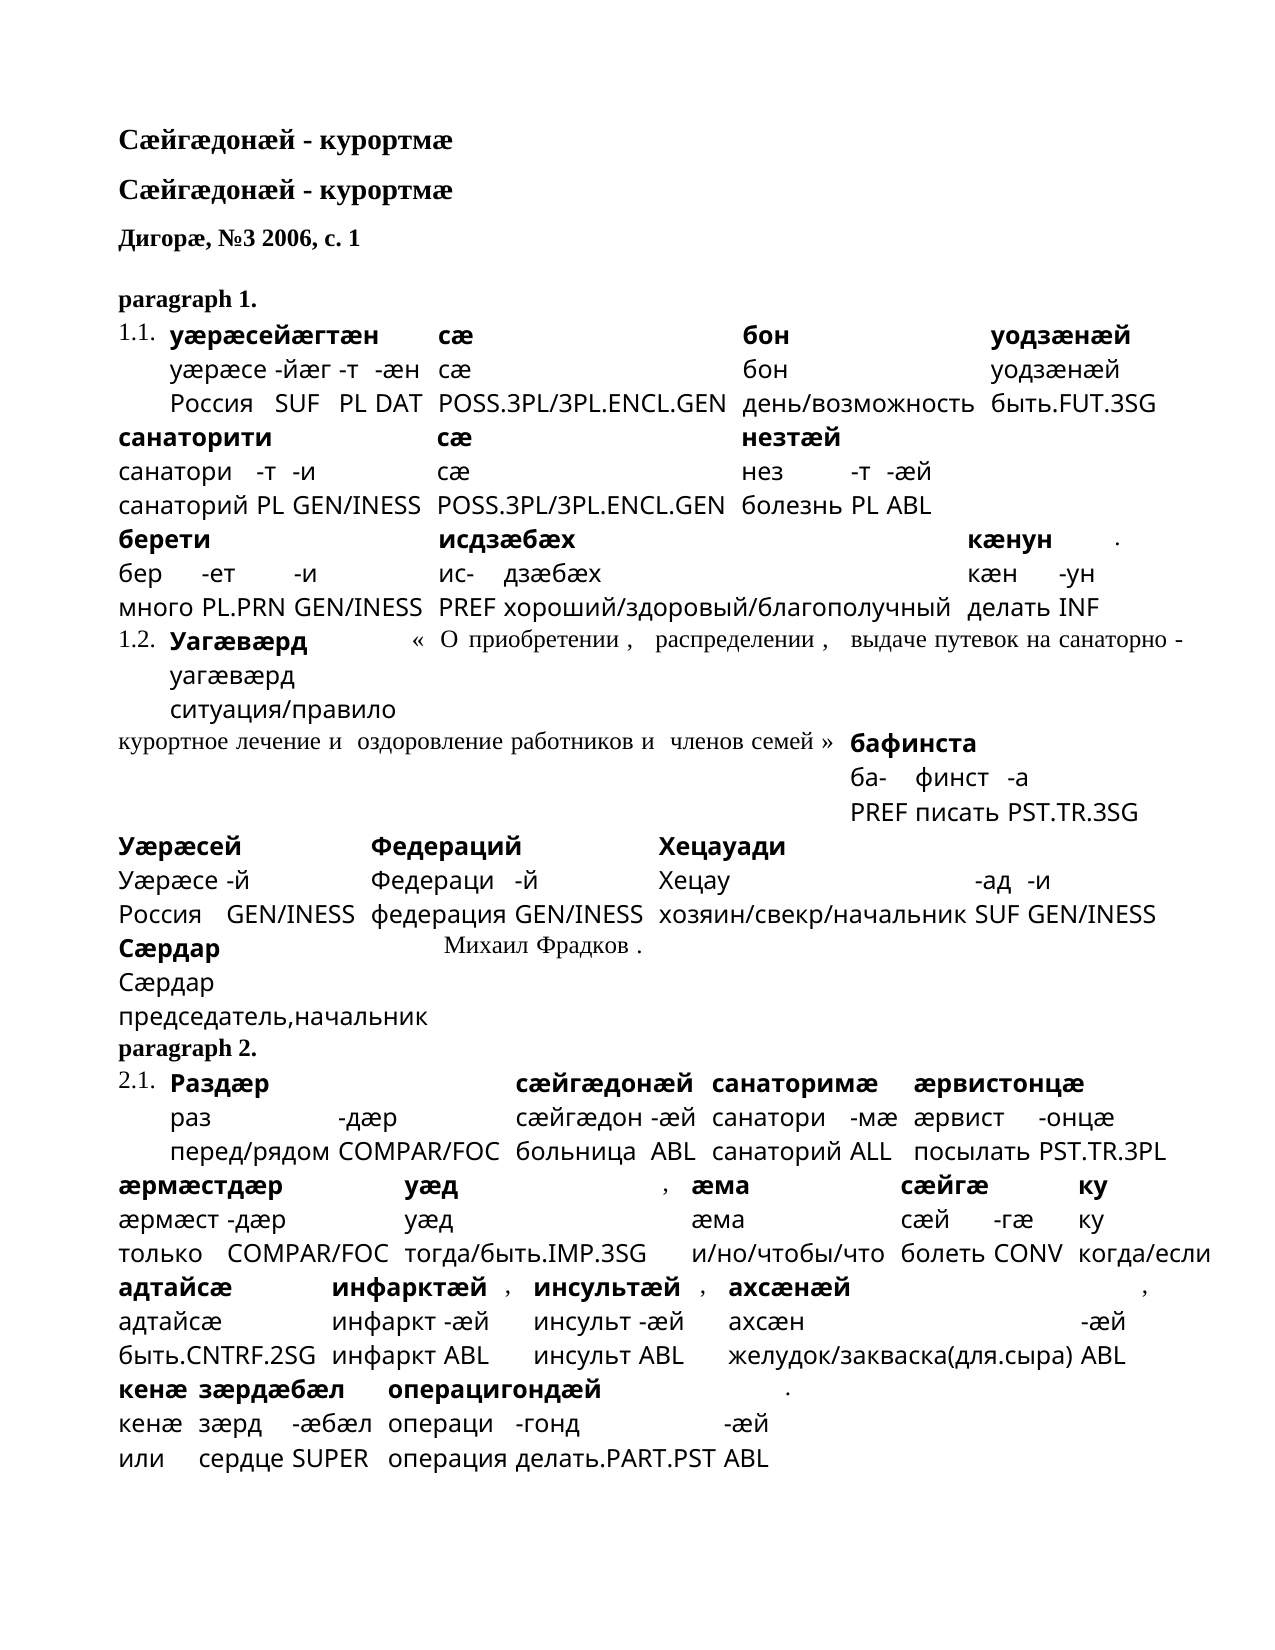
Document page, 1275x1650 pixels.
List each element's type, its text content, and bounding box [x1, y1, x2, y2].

text санатори [712, 1099, 842, 1134]
text бон [742, 317, 983, 351]
text дзæбæх [503, 556, 952, 590]
text ба- [850, 760, 907, 794]
text PL.PRN [201, 590, 286, 624]
text и/но/чтобы/что [691, 1236, 885, 1270]
text -æй [1081, 1304, 1126, 1338]
text Сæрдар [118, 930, 436, 964]
text лечение [236, 726, 321, 755]
text инсульт [533, 1304, 631, 1338]
text Фрадков [536, 930, 629, 959]
text -æй [723, 1406, 769, 1440]
text О [440, 624, 461, 653]
text ситуация/правило [169, 692, 397, 726]
text и [328, 726, 349, 755]
text « [412, 624, 433, 653]
text æрмæстдæр [118, 1168, 397, 1202]
text -æбæл [292, 1406, 373, 1440]
text сæ [438, 317, 735, 351]
text больница [515, 1134, 643, 1168]
text GEN/INESS [292, 488, 421, 522]
text уæрæсе [169, 351, 267, 385]
text ис- [438, 556, 496, 590]
text уæд [404, 1202, 647, 1236]
text -дæр [338, 1099, 500, 1134]
text сæйгæдонæй [515, 1066, 704, 1099]
text курортное [118, 726, 228, 755]
text председатель,начальник [118, 998, 428, 1033]
text SUF [974, 896, 1019, 930]
text адтайсæ [118, 1304, 316, 1338]
text PL [339, 385, 367, 419]
text -æй [444, 1304, 489, 1338]
text раз [169, 1099, 330, 1134]
text ABL [444, 1338, 489, 1372]
text GEN/INESS [226, 896, 355, 930]
text POSS.3PL/3PL.ENCL.GEN [437, 488, 726, 522]
text берети [118, 522, 431, 556]
text уодзæнæй [991, 317, 1164, 351]
text сæйгæдон [515, 1099, 643, 1134]
text -т [851, 453, 879, 488]
text распределении [655, 624, 814, 653]
text , [1142, 1270, 1163, 1299]
text санаторно [1058, 624, 1167, 653]
text . [784, 1372, 806, 1401]
text сæйгæ [900, 1168, 1070, 1202]
text работников [511, 726, 634, 755]
text операция [388, 1440, 508, 1474]
text GEN/INESS [514, 896, 644, 930]
text , [662, 1168, 683, 1196]
text сæ [437, 453, 726, 488]
text , [504, 1270, 526, 1299]
text инсультæй [533, 1270, 692, 1304]
text бафинста [850, 726, 1147, 760]
text ABL [723, 1440, 769, 1474]
text -ун [1058, 556, 1099, 590]
text только [118, 1236, 219, 1270]
text CONV [993, 1236, 1063, 1270]
text PST.TR.3SG [1007, 794, 1139, 828]
text Россия [118, 896, 218, 930]
text -ет [201, 556, 286, 590]
text -гонд [515, 1406, 716, 1440]
text день/возможность [742, 385, 975, 419]
text -онцæ [1038, 1099, 1166, 1134]
text 1.1. [118, 317, 162, 346]
text -й [514, 862, 644, 896]
text ку [1078, 1168, 1219, 1202]
text делать.PART.PST [515, 1440, 716, 1474]
text уагæвæрд [169, 658, 397, 692]
text GEN/INESS [293, 590, 423, 624]
text инсульт [533, 1338, 631, 1372]
text сæ [437, 419, 734, 453]
text Уæрæсей [118, 828, 363, 862]
text ахсæнæй [728, 1270, 1134, 1304]
text болезнь [741, 488, 843, 522]
text тогда/быть.IMP.3SG [404, 1236, 647, 1270]
text хороший/здоровый/благополучный [503, 590, 952, 624]
text желудок/закваска(для.сыра) [728, 1338, 1073, 1372]
text или [118, 1440, 183, 1474]
title Сæйгæдонæй - курортмæ [118, 122, 1249, 156]
text на [1026, 624, 1051, 653]
text быть.FUT.3SG [991, 385, 1157, 419]
text инфаркт [331, 1338, 436, 1372]
text PL [256, 488, 284, 522]
text исдзæбæх [438, 522, 959, 556]
text Федераци [371, 862, 507, 896]
text -т [256, 453, 284, 488]
text Хецауади [659, 828, 1164, 862]
text æрвист [913, 1099, 1031, 1134]
text санаторимæ [712, 1066, 906, 1099]
text когда/если [1078, 1236, 1212, 1270]
text уæрæсейæгтæн [169, 317, 430, 351]
text делать [967, 590, 1051, 624]
text ABL [651, 1134, 696, 1168]
text Россия [169, 385, 267, 419]
text нез [741, 453, 843, 488]
text PREF [850, 794, 907, 828]
text зæрдæбæл [198, 1372, 380, 1406]
text операци [388, 1406, 508, 1440]
text æрмæст [118, 1202, 219, 1236]
text ахсæн [728, 1304, 1073, 1338]
text Сæрдар [118, 964, 428, 998]
text санаторити [118, 419, 429, 453]
text . [1114, 522, 1135, 550]
text , [627, 624, 648, 653]
text -дæр [227, 1202, 389, 1236]
text ABL [886, 488, 932, 522]
text -æй [651, 1099, 696, 1134]
text санатори [118, 453, 249, 488]
text , [822, 624, 843, 653]
text SUPER [292, 1440, 373, 1474]
text paragraph 1. [118, 284, 1249, 313]
text -т [339, 351, 367, 385]
text зæрд [198, 1406, 284, 1440]
text уæд [404, 1168, 655, 1202]
text посылать [913, 1134, 1031, 1168]
text 2.1. [118, 1066, 162, 1094]
text » [821, 726, 842, 755]
text и [641, 726, 662, 755]
text -а [1007, 760, 1139, 794]
text -и [293, 556, 423, 590]
text оздоровление [357, 726, 503, 755]
text санаторий [712, 1134, 842, 1168]
text ABL [1081, 1338, 1126, 1372]
text перед/рядом [169, 1134, 330, 1168]
text путевок [934, 624, 1019, 653]
text Уагæвæрд [169, 624, 404, 658]
text бер [118, 556, 194, 590]
text . [636, 930, 657, 959]
text -æй [639, 1304, 684, 1338]
text -ад [974, 862, 1019, 896]
text Михаил [443, 930, 529, 959]
text 1.2. [118, 624, 162, 653]
text санаторий [118, 488, 249, 522]
text -и [292, 453, 421, 488]
text -й [226, 862, 355, 896]
text ABL [639, 1338, 684, 1372]
text инфаркт [331, 1304, 436, 1338]
text , [699, 1270, 721, 1299]
text Дигорæ, №3 2006, с. 1 [118, 223, 1249, 251]
text Уæрæсе [118, 862, 218, 896]
text кæн [967, 556, 1051, 590]
text ку [1078, 1202, 1212, 1236]
text писать [915, 794, 999, 828]
text -гæ [993, 1202, 1063, 1236]
text DAT [374, 385, 423, 419]
text COMPAR/FOC [227, 1236, 389, 1270]
text SUF [274, 385, 331, 419]
text кæнун [967, 522, 1107, 556]
text незтæй [741, 419, 940, 453]
text федерация [371, 896, 507, 930]
text адтайсæ [118, 1270, 324, 1304]
text ALL [850, 1134, 898, 1168]
text COMPAR/FOC [338, 1134, 500, 1168]
text -æй [886, 453, 932, 488]
text - [1174, 624, 1196, 653]
text сæ [438, 351, 727, 385]
text кенæ [118, 1406, 183, 1440]
text инфарктæй [331, 1270, 497, 1304]
text paragraph 2. [118, 1033, 1249, 1061]
text Федераций [371, 828, 651, 862]
text болеть [900, 1236, 986, 1270]
text æма [691, 1202, 885, 1236]
text выдаче [851, 624, 927, 653]
title Сæйгæдонæй - курортмæ [118, 172, 1249, 206]
text Раздæр [169, 1066, 508, 1099]
text æма [691, 1168, 893, 1202]
text æрвистонцæ [913, 1066, 1174, 1099]
text POSS.3PL/3PL.ENCL.GEN [438, 385, 727, 419]
text -æн [374, 351, 423, 385]
text PL [851, 488, 879, 522]
text членов [670, 726, 744, 755]
text уодзæнæй [991, 351, 1157, 385]
text приобретении [469, 624, 619, 653]
text сердце [198, 1440, 284, 1474]
text INF [1058, 590, 1099, 624]
text -мæ [850, 1099, 898, 1134]
text кенæ [118, 1372, 191, 1406]
text PREF [438, 590, 496, 624]
text -и [1027, 862, 1156, 896]
text Хецау [659, 862, 967, 896]
text PST.TR.3PL [1038, 1134, 1166, 1168]
text сæй [900, 1202, 986, 1236]
text много [118, 590, 194, 624]
text хозяин/свекр/начальник [659, 896, 967, 930]
text финст [915, 760, 999, 794]
text GEN/INESS [1027, 896, 1156, 930]
text семей [751, 726, 814, 755]
text бон [742, 351, 975, 385]
text -йæг [274, 351, 331, 385]
text быть.CNTRF.2SG [118, 1338, 316, 1372]
text операцигондæй [388, 1372, 777, 1406]
